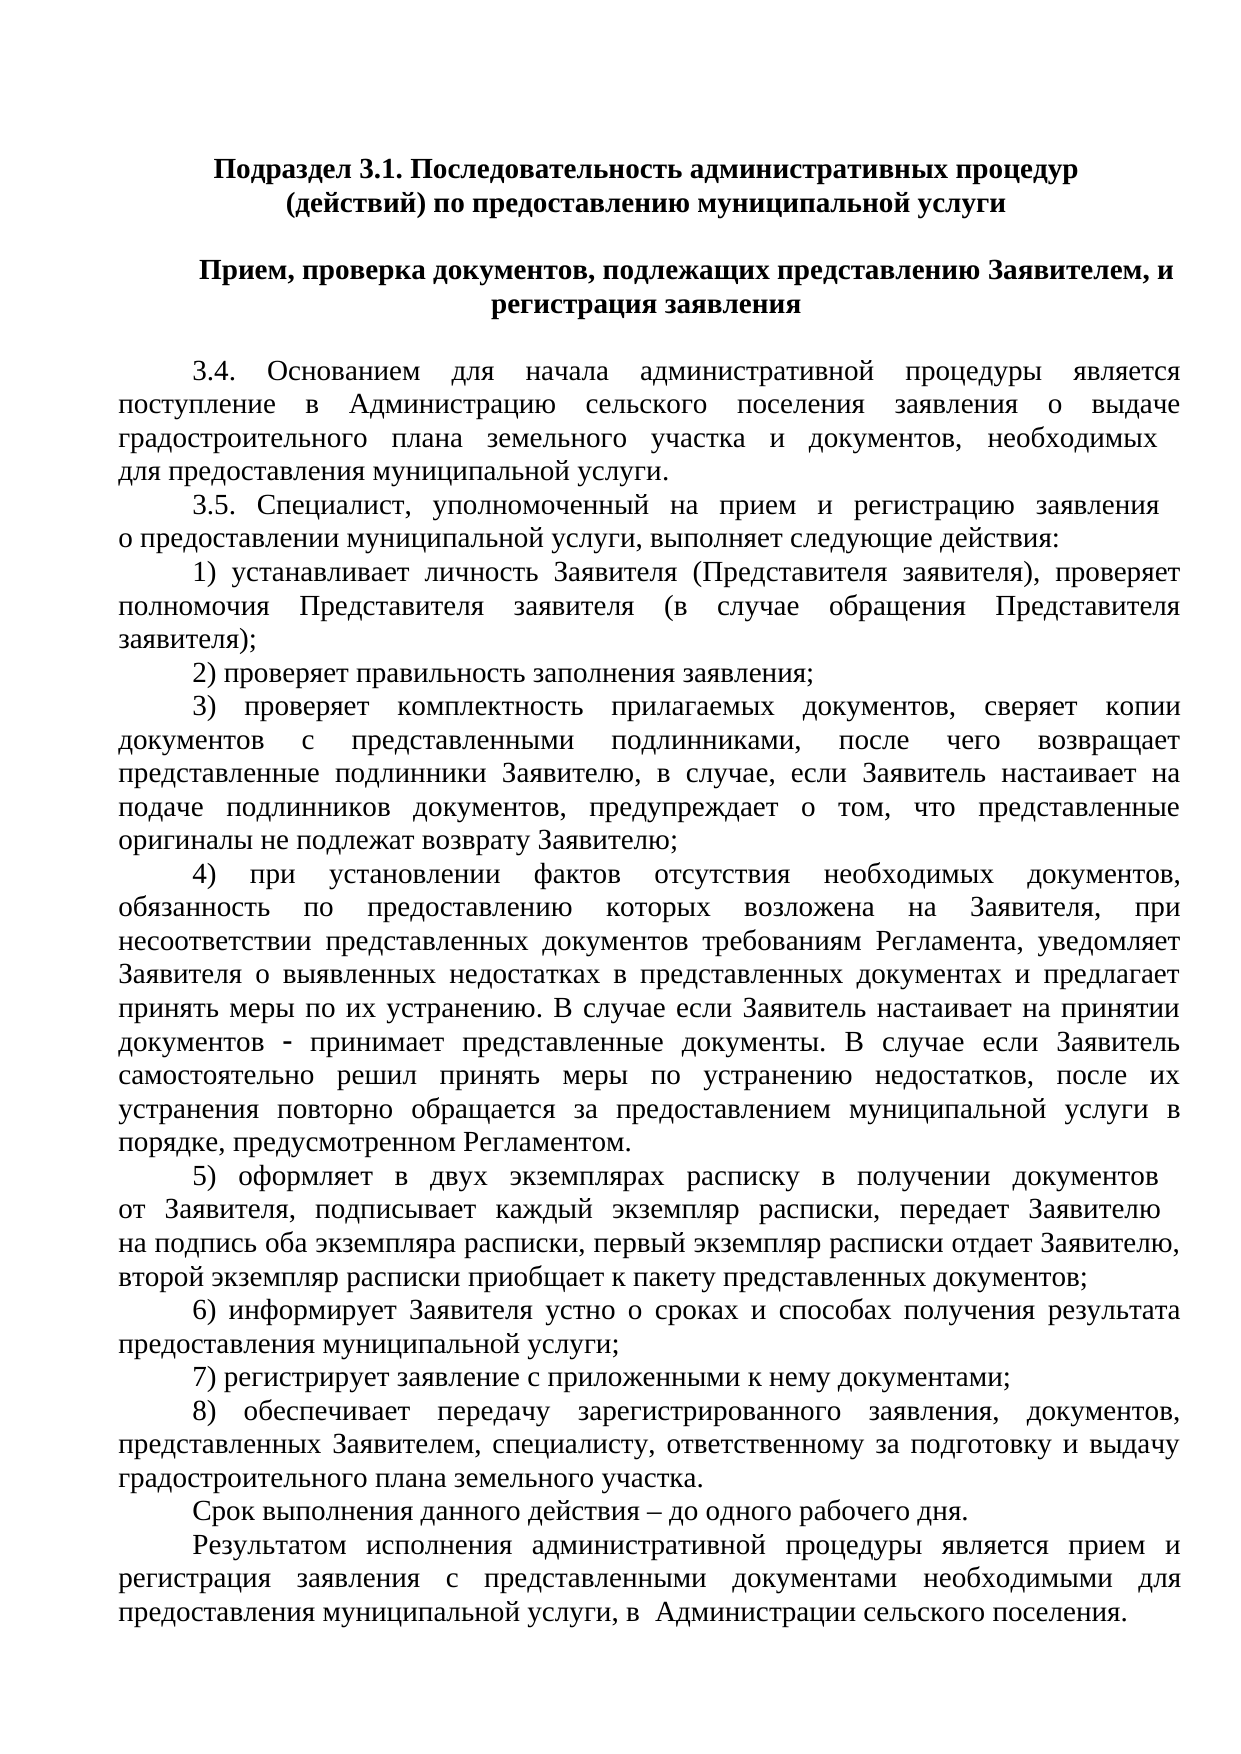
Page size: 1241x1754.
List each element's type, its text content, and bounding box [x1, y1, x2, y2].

text 3) проверяет комплектность прилагаемых документов, сверяет копии документов с представленными подлинниками, после чего возвращает представленные подлинники Заявителю, в случае, если Заявитель настаивает на подаче подлинников документов, предупреждает о том, что представленные оригиналы не подлежат возврату Заявителю; [118, 688, 1181, 856]
text 2) проверяет правильность заполнения заявления; [118, 655, 1181, 688]
text 6) информирует Заявителя устно о сроках и способах получения результата предоставления муниципальной услуги; [118, 1292, 1181, 1359]
text Результатом исполнения административной процедуры является прием и регистрация заявления с представленными документами необходимыми для предоставления муниципальной услуги, в Администрации сельского поселения. [118, 1527, 1181, 1628]
text 3.5. Специалист, уполномоченный на прием и регистрацию заявления о предоставлении муниципальной услуги, выполняет следующие действия: [118, 487, 1181, 554]
text Подраздел 3.1. Последовательность административных процедур (действий) по предоставлению муниципальной услуги [118, 152, 1181, 219]
text 1) устанавливает личность Заявителя (Представителя заявителя), проверяет полномочия Представителя заявителя (в случае обращения Представителя заявителя); [118, 554, 1181, 655]
text 4) при установлении фактов отсутствия необходимых документов, обязанность по предоставлению которых возложена на Заявителя, при несоответствии представленных документов требованиям Регламента, уведомляет Заявителя о выявленных недостатках в представленных документах и предлагает принять меры по их устранению. В случае если Заявитель настаивает на принятии документов  принимает представленные документы. В случае если Заявитель самостоятельно решил принять меры по устранению недостатков, после их устранения повторно обращается за предоставлением муниципальной услуги в порядке, предусмотренном Регламентом. [118, 856, 1181, 1158]
text 3.4. Основанием для начала административной процедуры является поступление в Администрацию сельского поселения заявления о выдаче градостроительного плана земельного участка и документов, необходимых для предоставления муниципальной услуги. [118, 353, 1181, 487]
text 7) регистрирует заявление с приложенными к нему документами; [118, 1359, 1181, 1393]
text Прием, проверка документов, подлежащих представлению Заявителем, и регистрация заявления [118, 252, 1181, 319]
text 8) обеспечивает передачу зарегистрированного заявления, документов, представленных Заявителем, специалисту, ответственному за подготовку и выдачу градостроительного плана земельного участка. [118, 1393, 1181, 1493]
text 5) оформляет в двух экземплярах расписку в получении документов от Заявителя, подписывает каждый экземпляр расписки, передает Заявителю на подпись оба экземпляра расписки, первый экземпляр расписки отдает Заявителю, второй экземпляр расписки приобщает к пакету представленных документов; [118, 1158, 1181, 1292]
text Срок выполнения данного действия – до одного рабочего дня. [118, 1493, 1181, 1527]
